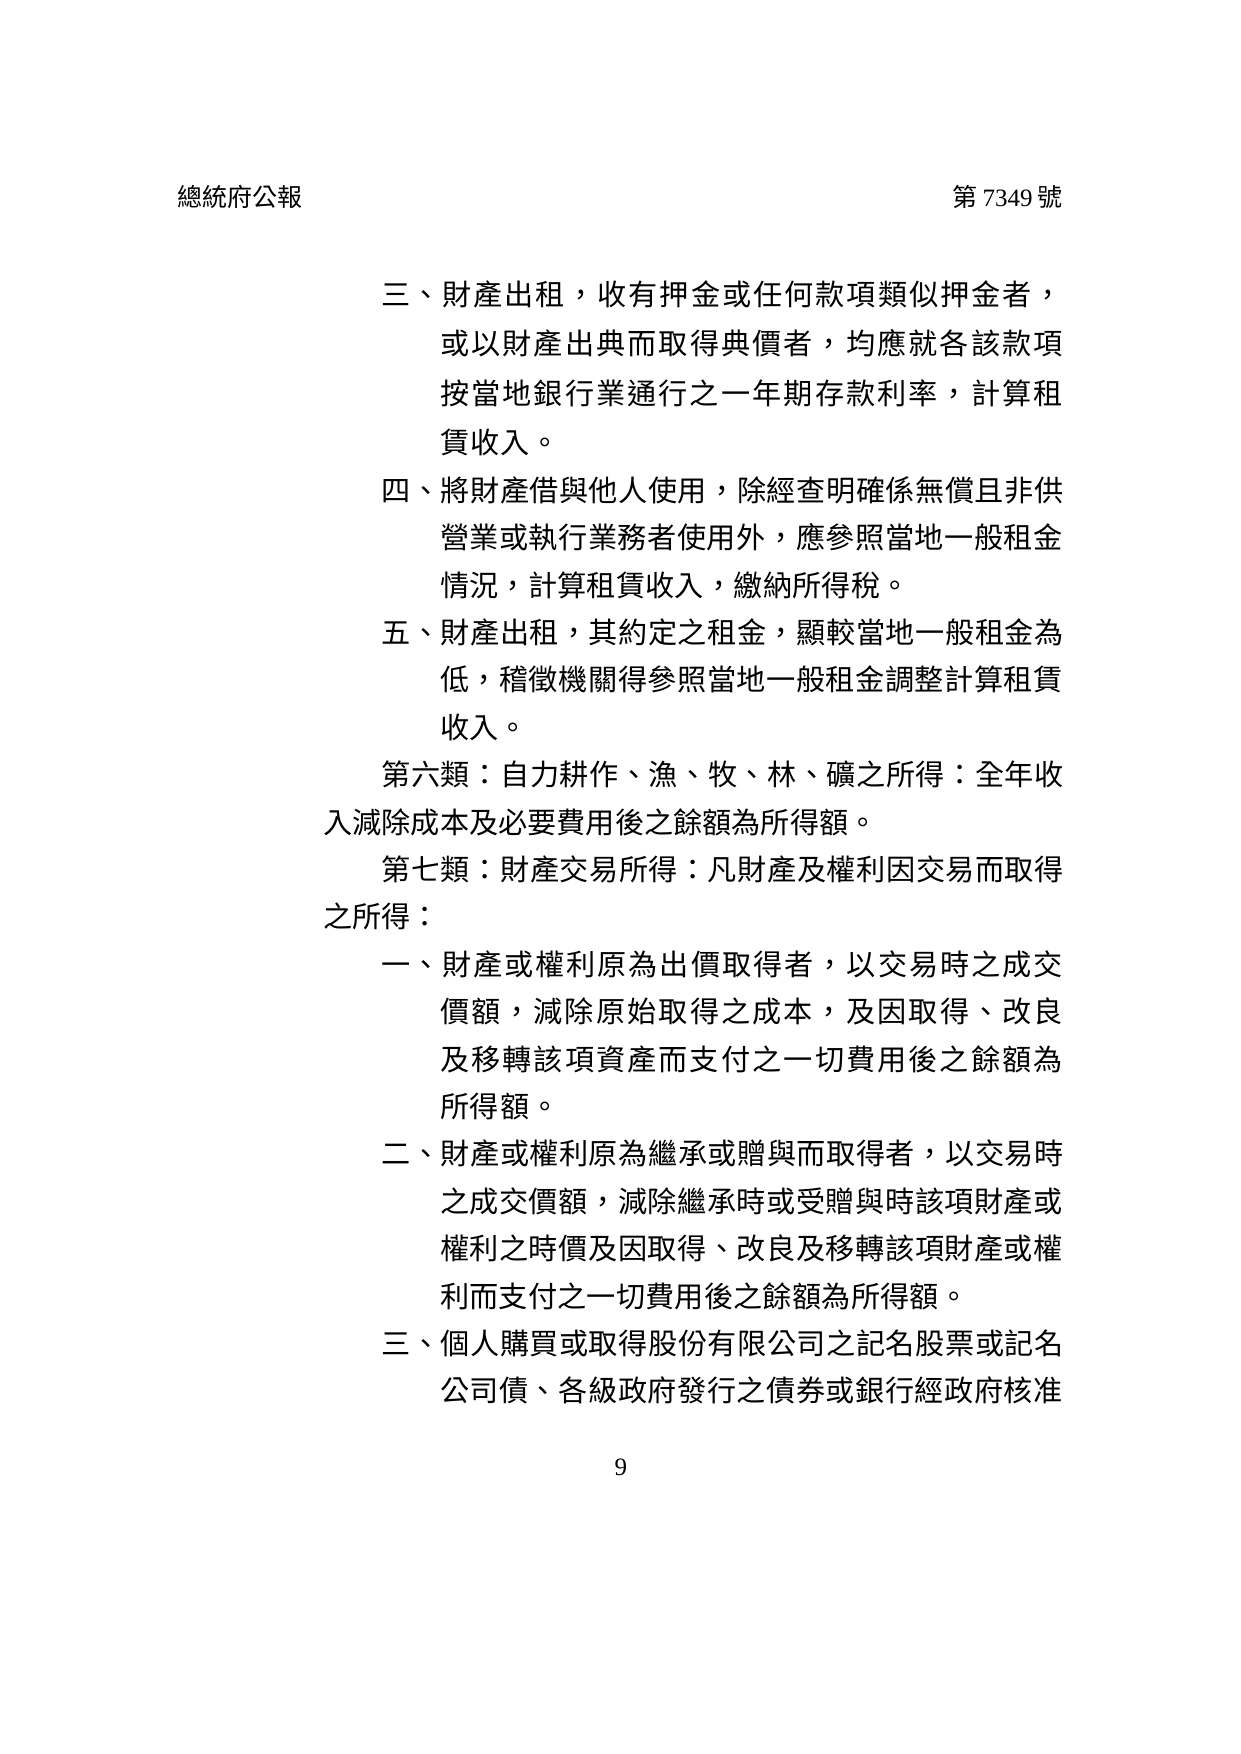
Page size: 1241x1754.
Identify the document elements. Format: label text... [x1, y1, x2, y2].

text 四、將財產借與他人使用，除經查明確係無償且非供營業或執行業務者使用外，應參照當地一般租金情況，計算租賃收入，繳納所得稅。 [381, 463, 1064, 606]
text 三、個人購買或取得股份有限公司之記名股票或記名公司債、各級政府發行之債券或銀行經政府核准發行之開發債券，持有滿一年以上者，於出售時，得僅以其交易所得之半數作為當年度所得，其餘半數免稅。 [381, 1316, 1064, 1411]
text 一、財產或權利原為出價取得者，以交易時之成交價額，減除原始取得之成本，及因取得、改良及移轉該項資產而支付之一切費用後之餘額為所得額。 [381, 937, 1064, 1127]
text 第七類：財產交易所得：凡財產及權利因交易而取得之所得： [323, 842, 1064, 937]
text 五、財產出租，其約定之租金，顯較當地一般租金為低，稽徵機關得參照當地一般租金調整計算租賃收入。 [381, 606, 1064, 748]
text 三、財產出租，收有押金或任何款項類似押金者，或以財產出典而取得典價者，均應就各該款項按當地銀行業通行之一年期存款利率，計算租賃收入。 [381, 266, 1064, 463]
text 二、財產或權利原為繼承或贈與而取得者，以交易時之成交價額，減除繼承時或受贈與時該項財產或權利之時價及因取得、改良及移轉該項財產或權利而支付之一切費用後之餘額為所得額。 [381, 1127, 1064, 1316]
text 第六類：自力耕作、漁、牧、林、礦之所得：全年收入減除成本及必要費用後之餘額為所得額。 [323, 748, 1064, 842]
